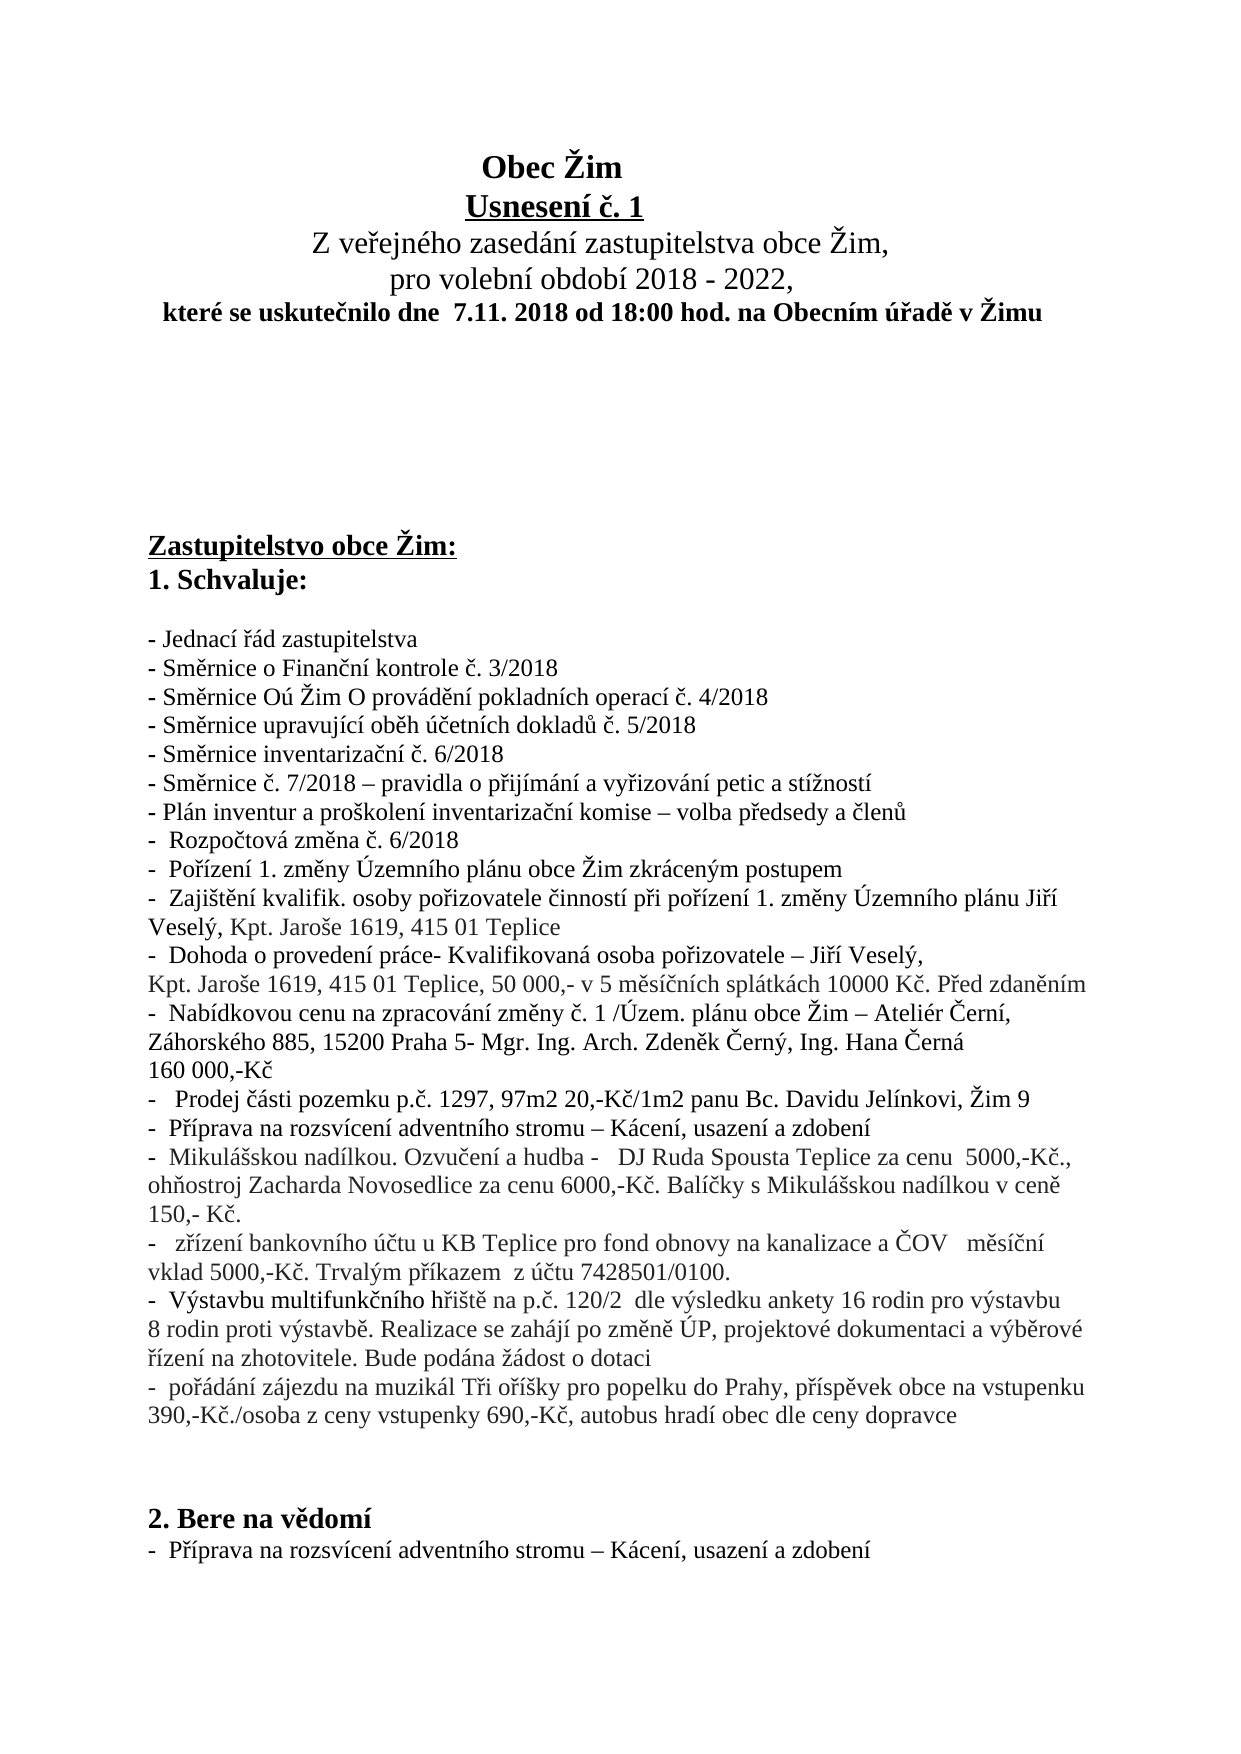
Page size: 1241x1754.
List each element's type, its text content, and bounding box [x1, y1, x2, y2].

text Kpt. Jaroše 1619, 415 01 Teplice, 50 000,- v 5 měsíčních splátkách 10000 Kč. Před zdaněním [148, 969, 1092, 998]
subtitle pro volební období 2018 - 2022, [148, 260, 1092, 296]
text - Prodej části pozemku p.č. 1297, 97m2 20,-Kč/1m2 panu Bc. Davidu Jelínkovi, Žim 9 [148, 1084, 1092, 1113]
text - Jednací řád zastupitelstva [148, 624, 1092, 653]
text - Příprava na rozsvícení adventního stromu – Kácení, usazení a zdobení [148, 1113, 1092, 1142]
text - Směrnice Oú Žim O provádění pokladních operací č. 4/2018 [148, 682, 1092, 711]
text - zřízení bankovního účtu u KB Teplice pro fond obnovy na kanalizace a ČOV měsíční vklad 5000,-Kč. Trvalým příkazem z účtu 7428501/0100. [148, 1228, 1092, 1286]
text - Zajištění kvalifik. osoby pořizovatele činností při pořízení 1. změny Územního plánu Jiří Veselý, Kpt. Jaroše 1619, 415 01 Teplice [148, 883, 1092, 941]
text - Rozpočtová změna č. 6/2018 [148, 826, 1092, 854]
text 160 000,-Kč [148, 1056, 1092, 1084]
text - Pořízení 1. změny Územního plánu obce Žim zkráceným postupem [148, 854, 1092, 883]
text - Směrnice o Finanční kontrole č. 3/2018 [148, 653, 1092, 682]
subtitle Usnesení č. 1 [140, 186, 1092, 224]
text - Nabídkovou cenu na zpracování změny č. 1 /Územ. plánu obce Žim – Ateliér Černí, Záhorského 885, 15200 Praha 5- Mgr. Ing. Arch. Zdeněk Černý, Ing. Hana Černá [148, 998, 1092, 1056]
text - Dohoda o provedení práce- Kvalifikovaná osoba pořizovatele – Jiří Veselý, [148, 941, 1092, 969]
text - Příprava na rozsvícení adventního stromu – Kácení, usazení a zdobení [148, 1535, 1092, 1564]
subtitle Z veřejného zasedání zastupitelstva obce Žim, [148, 224, 1092, 260]
text Zastupitelstvo obce Žim: [148, 528, 1092, 562]
text které se uskutečnilo dne 7.11. 2018 od 18:00 hod. na Obecním úřadě v Žimu [148, 296, 1092, 327]
subtitle Obec Žim [148, 148, 1092, 186]
text - Směrnice č. 7/2018 – pravidla o přijímání a vyřizování petic a stížností [148, 768, 1092, 797]
text - Výstavbu multifunkčního hřiště na p.č. 120/2 dle výsledku ankety 16 rodin pro výstavbu 8 rodin proti výstavbě. Realizace se zahájí po změně ÚP, projektové dokumentaci a výběrové řízení na zhotovitele. Bude podána žádost o dotaci [148, 1286, 1092, 1372]
text - Plán inventur a proškolení inventarizační komise – volba předsedy a členů [148, 797, 1092, 826]
text - Směrnice upravující oběh účetních dokladů č. 5/2018 [148, 711, 1092, 739]
text 1. Schvaluje: [148, 562, 1092, 596]
text - Směrnice inventarizační č. 6/2018 [148, 739, 1092, 768]
text 2. Bere na vědomí [148, 1502, 1092, 1535]
text - Mikulášskou nadílkou. Ozvučení a hudba - DJ Ruda Spousta Teplice za cenu 5000,-Kč., ohňostroj Zacharda Novosedlice za cenu 6000,-Kč. Balíčky s Mikulášskou nadílkou v ceně 150,- Kč. [148, 1142, 1092, 1228]
text - pořádání zájezdu na muzikál Tři oříšky pro popelku do Prahy, příspěvek obce na vstupenku 390,-Kč./osoba z ceny vstupenky 690,-Kč, autobus hradí obec dle ceny dopravce [148, 1372, 1092, 1429]
